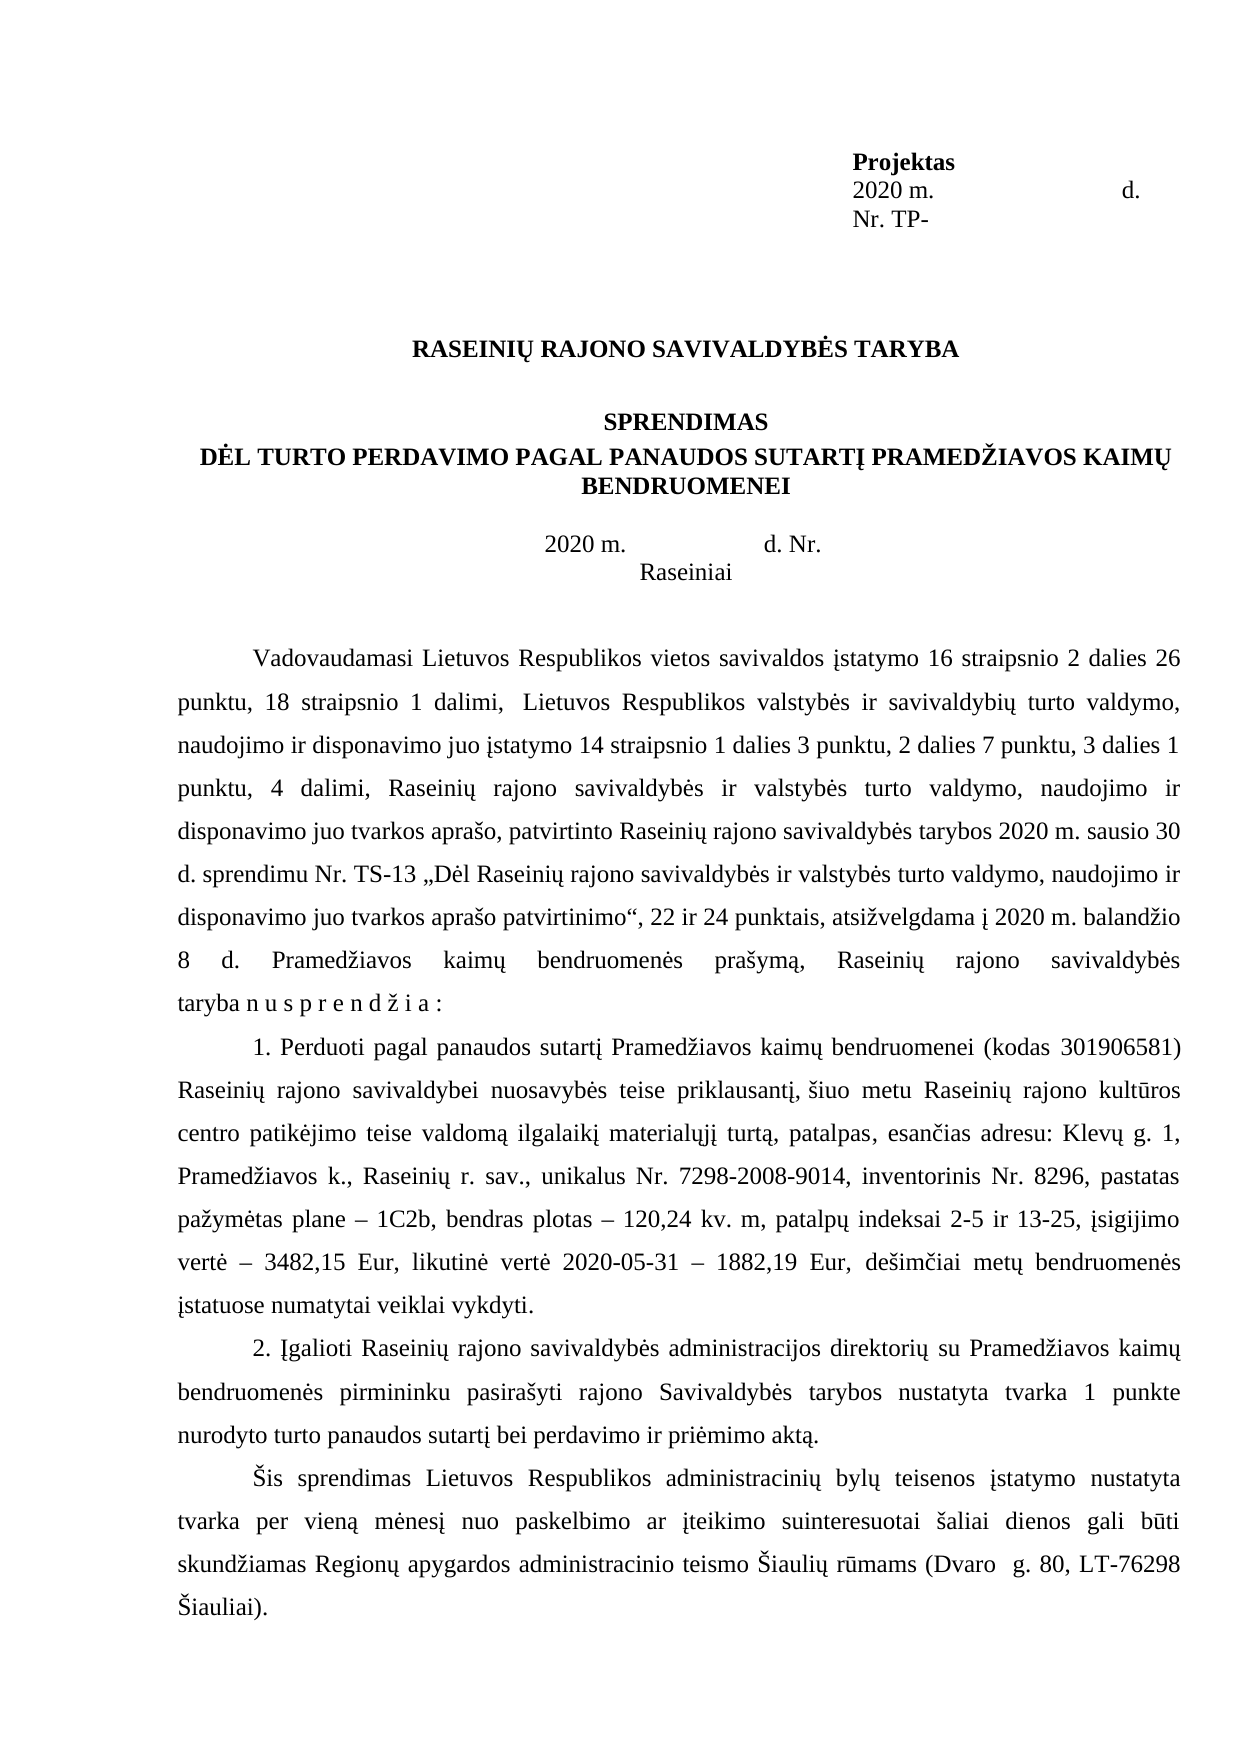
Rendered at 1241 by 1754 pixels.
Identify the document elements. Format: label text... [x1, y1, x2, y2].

text 2020 m. d. [177, 176, 1181, 204]
text Nr. TP- [177, 204, 1181, 233]
table_cell SPRENDIMAS [177, 407, 1194, 442]
text Vadovaudamasi Lietuvos Respublikos vietos savivaldos įstatymo 16 straipsnio 2 dalies 26 punktu, 18 straipsnio 1 dalimi, Lietuvos Respublikos valstybės ir savivaldybių turto valdymo, naudojimo ir disponavimo juo įstatymo 14 straipsnio 1 dalies 3 punktu, 2 dalies 7 punktu, 3 dalies 1 punktu, 4 dalimi, Raseinių rajono savivaldybės ir valstybės turto valdymo, naudojimo ir disponavimo juo tvarkos aprašo, patvirtinto Raseinių rajono savivaldybės tarybos 2020 m. sausio 30 d. sprendimu Nr. TS-13 „Dėl Raseinių rajono savivaldybės ir valstybės turto valdymo, naudojimo ir disponavimo juo tvarkos aprašo patvirtinimo“, 22 ir 24 punktais, atsižvelgdama į 2020 m. balandžio 8 d. Pramedžiavos kaimų bendruomenės prašymą, Raseinių rajono savivaldybės taryba nusprendžia: [177, 643, 1181, 1017]
table_header [177, 262, 1194, 334]
text 1. Perduoti pagal panaudos sutartį Pramedžiavos kaimų bendruomenei (kodas 301906581) Raseinių rajono savivaldybei nuosavybės teise priklausantį, šiuo metu Raseinių rajono kultūros centro patikėjimo teise valdomą ilgalaikį materialųjį turtą, patalpas, esančias adresu: Klevų g. 1, Pramedžiavos k., Raseinių r. sav., unikalus Nr. 7298-2008-9014, inventorinis Nr. 8296, pastatas pažymėtas plane – 1C2b, bendras plotas – 120,24 kv. m, patalpų indeksai 2-5 ir 13-25, įsigijimo vertė – 3482,15 Eur, likutinė vertė 2020-05-31 – 1882,19 Eur, dešimčiai metų bendruomenės įstatuose numatytai veiklai vykdyti. [177, 1032, 1181, 1319]
table_cell DĖL TURTO PERDAVIMO PAGAL PANAUDOS SUTARTĮ PRAMEDŽIAVOS KAIMŲ BENDRUOMENEI [177, 443, 1194, 500]
text 2. Įgalioti Raseinių rajono savivaldybės administracijos direktorių su Pramedžiavos kaimų bendruomenės pirmininku pasirašyti rajono Savivaldybės tarybos nustatyta tvarka 1 punkte nurodyto turto panaudos sutartį bei perdavimo ir priėmimo aktą. [177, 1333, 1181, 1448]
table_cell 2020 m. d. Nr. Raseiniai [177, 500, 1194, 600]
table_cell RASEINIŲ RAJONO SAVIVALDYBĖS TARYBA [177, 335, 1194, 407]
text Šis sprendimas Lietuvos Respublikos administracinių bylų teisenos įstatymo nustatyta tvarka per vieną mėnesį nuo paskelbimo ar įteikimo suinteresuotai šaliai dienos gali būti skundžiamas Regionų apygardos administracinio teismo Šiaulių rūmams (Dvaro g. 80, LT-76298 Šiauliai). [177, 1463, 1181, 1621]
text Projektas [177, 147, 1181, 176]
